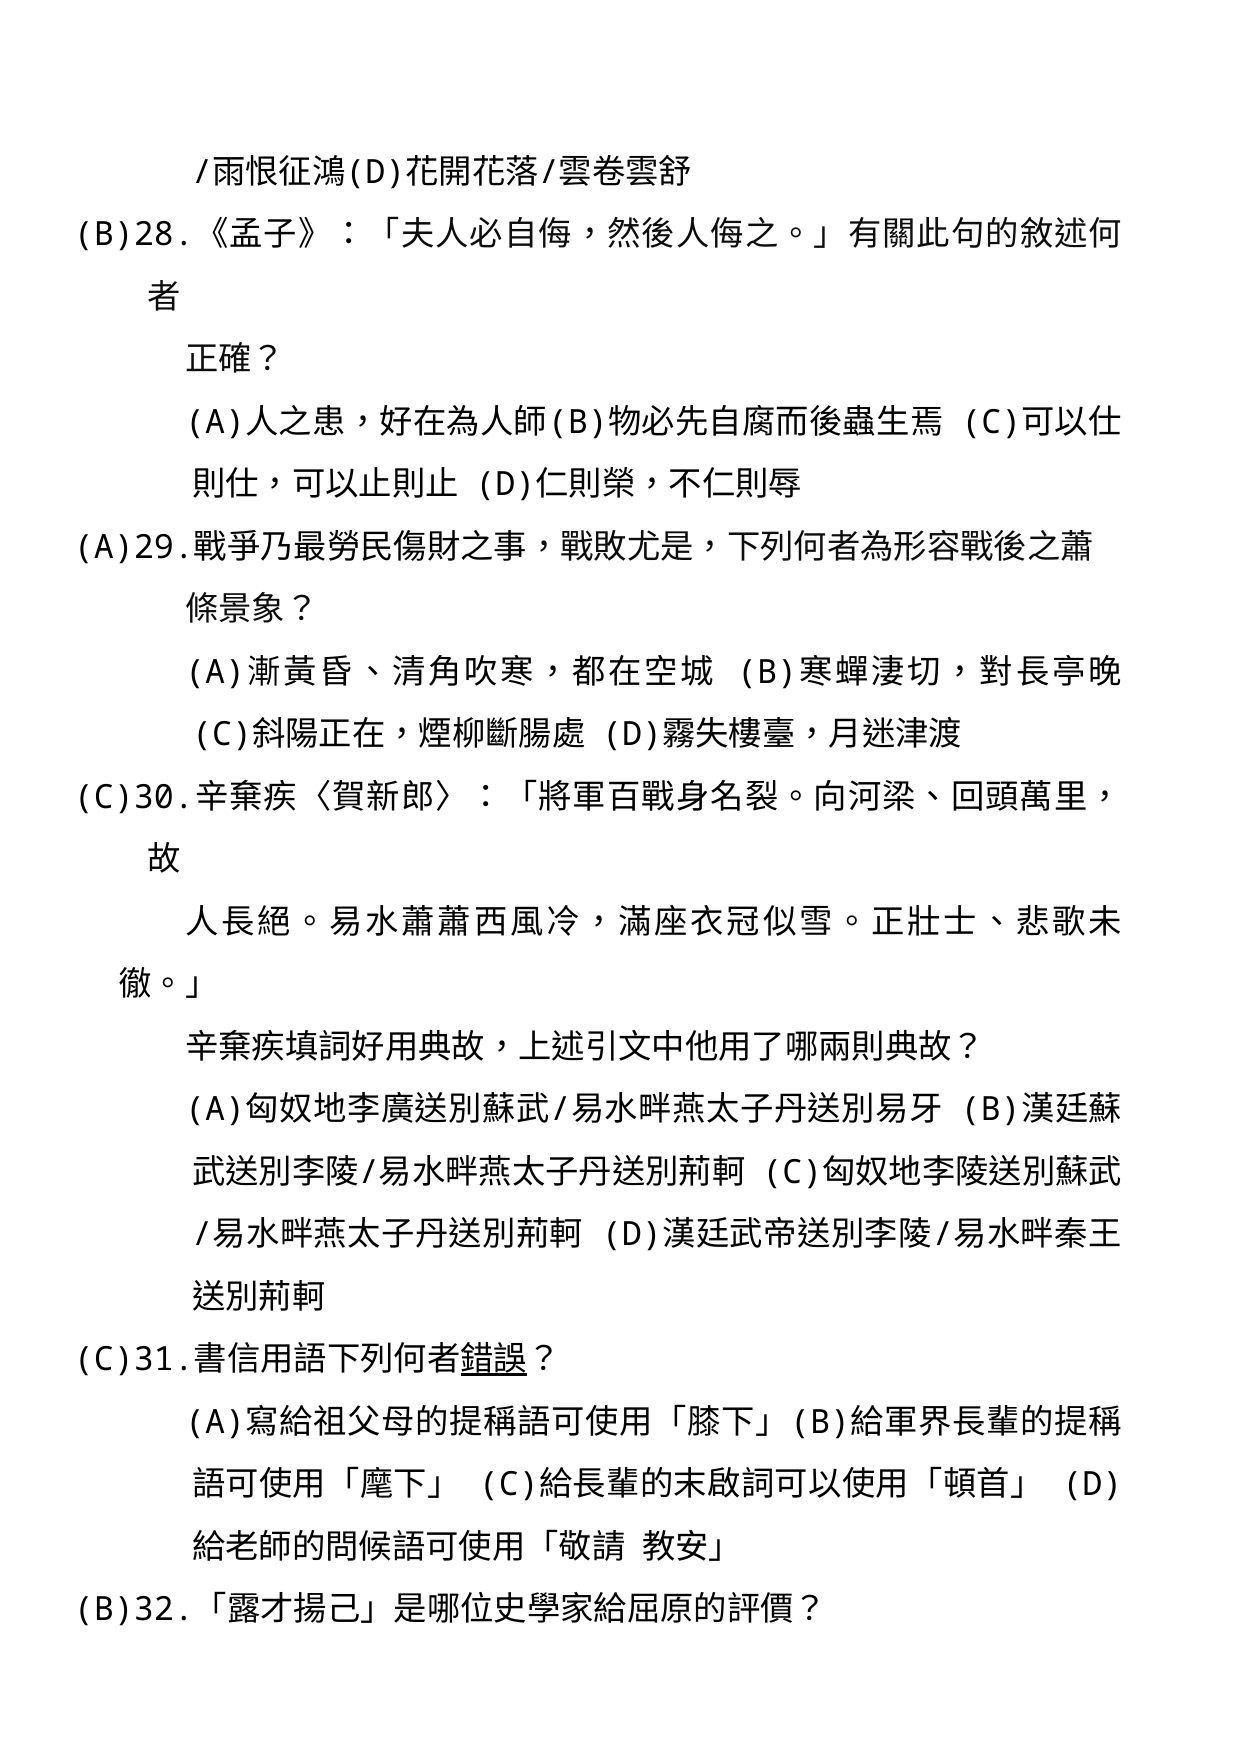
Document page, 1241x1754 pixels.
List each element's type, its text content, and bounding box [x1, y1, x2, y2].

text /雨恨征鴻(D)花開花落/雲卷雲舒 [185, 127, 1122, 189]
text (A)漸黃昏、清角吹寒，都在空城 (B)寒蟬淒切，對長亭晚 (C)斜陽正在，煙柳斷腸處 (D)霧失樓臺，月迷津渡 [185, 627, 1122, 752]
text 辛棄疾填詞好用典故，上述引文中他用了哪兩則典故？ [118, 1002, 1122, 1064]
text (B)32.「露才揚己」是哪位史學家給屈原的評價？ [74, 1564, 1122, 1627]
text (A)匈奴地李廣送別蘇武/易水畔燕太子丹送別易牙 (B)漢廷蘇武送別李陵/易水畔燕太子丹送別荊軻 (C)匈奴地李陵送別蘇武/易水畔燕太子丹送別荊軻 (D)漢廷武帝送別李陵/易水畔秦王送別荊軻 [185, 1064, 1122, 1314]
text (C)30.辛棄疾〈賀新郎〉：「將軍百戰身名裂。向河梁、回頭萬里，故 [74, 752, 1122, 877]
text 人長絕。易水蕭蕭西風冷，滿座衣冠似雪。正壯士、悲歌未徹。」 [118, 877, 1122, 1002]
text (A)人之患，好在為人師(B)物必先自腐而後蟲生焉 (C)可以仕則仕，可以止則止 (D)仁則榮，不仁則辱 [185, 377, 1122, 502]
text (C)31.書信用語下列何者錯誤？ [74, 1314, 1122, 1377]
text (A)29.戰爭乃最勞民傷財之事，戰敗尤是，下列何者為形容戰後之蕭 [74, 502, 1122, 564]
text (A)寫給祖父母的提稱語可使用「膝下」(B)給軍界長輩的提稱語可使用「麾下」 (C)給長輩的末啟詞可以使用「頓首」 (D)給老師的問候語可使用「敬請 教安」 [185, 1377, 1122, 1564]
text 條景象？ [118, 564, 1122, 627]
text (B)28.《孟子》：「夫人必自侮，然後人侮之。」有關此句的敘述何者 [74, 189, 1122, 314]
text 正確？ [118, 314, 1122, 377]
